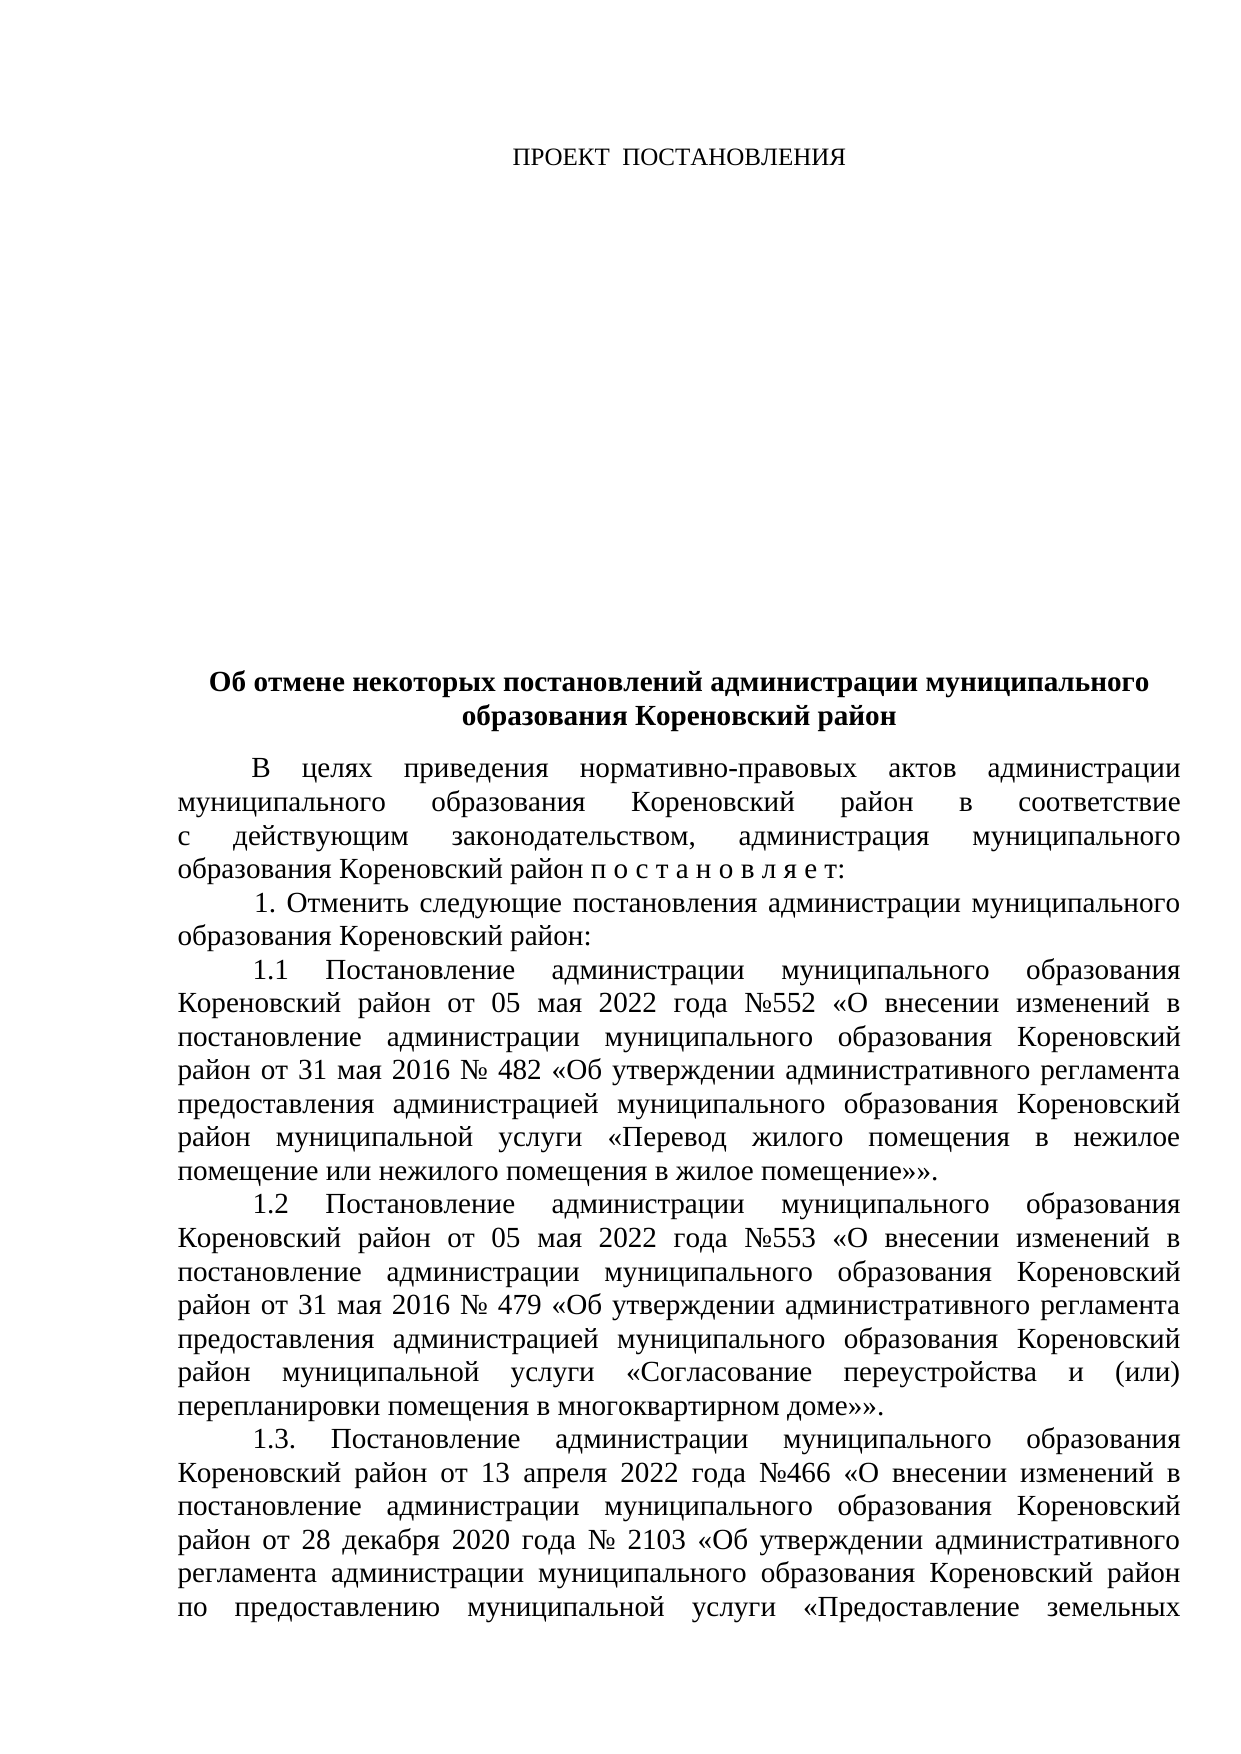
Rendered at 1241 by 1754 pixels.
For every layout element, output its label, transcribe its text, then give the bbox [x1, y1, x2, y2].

text Об отмене некоторых постановлений администрации муниципального [177, 664, 1181, 698]
text В целях приведения нормативно-правовых актов администрации муниципального образования Кореновский район в соответствие с действующим законодательством, администрация муниципального образования Кореновский район п о с т а н о в л я е т: [177, 751, 1181, 885]
text 1.2 Постановление администрации муниципального образования Кореновский район от 05 мая 2022 года №553 «О внесении изменений в постановление администрации муниципального образования Кореновский район от 31 мая 2016 № 479 «Об утверждении административного регламента предоставления администрацией муниципального образования Кореновский район муниципальной услуги «Согласование переустройства и (или) перепланировки помещения в многоквартирном доме»». [177, 1187, 1181, 1421]
text 1.1 Постановление администрации муниципального образования Кореновский район от 05 мая 2022 года №552 «О внесении изменений в постановление администрации муниципального образования Кореновский район от 31 мая 2016 № 482 «Об утверждении административного регламента предоставления администрацией муниципального образования Кореновский район муниципальной услуги «Перевод жилого помещения в нежилое помещение или нежилого помещения в жилое помещение»». [177, 952, 1181, 1187]
text 1.3. Постановление администрации муниципального образования Кореновский район от 13 апреля 2022 года №466 «О внесении изменений в постановление администрации муниципального образования Кореновский район от 28 декабря 2020 года № 2103 «Об утверждении административного регламента администрации муниципального образования Кореновский район по предоставлению муниципальной услуги «Предоставление земельных [177, 1421, 1181, 1623]
text 1. Отменить следующие постановления администрации муниципального образования Кореновский район: [177, 885, 1181, 952]
text ПРОЕКТ ПОСТАНОВЛЕНИЯ [177, 142, 1181, 171]
text образования Кореновский район [177, 698, 1181, 731]
